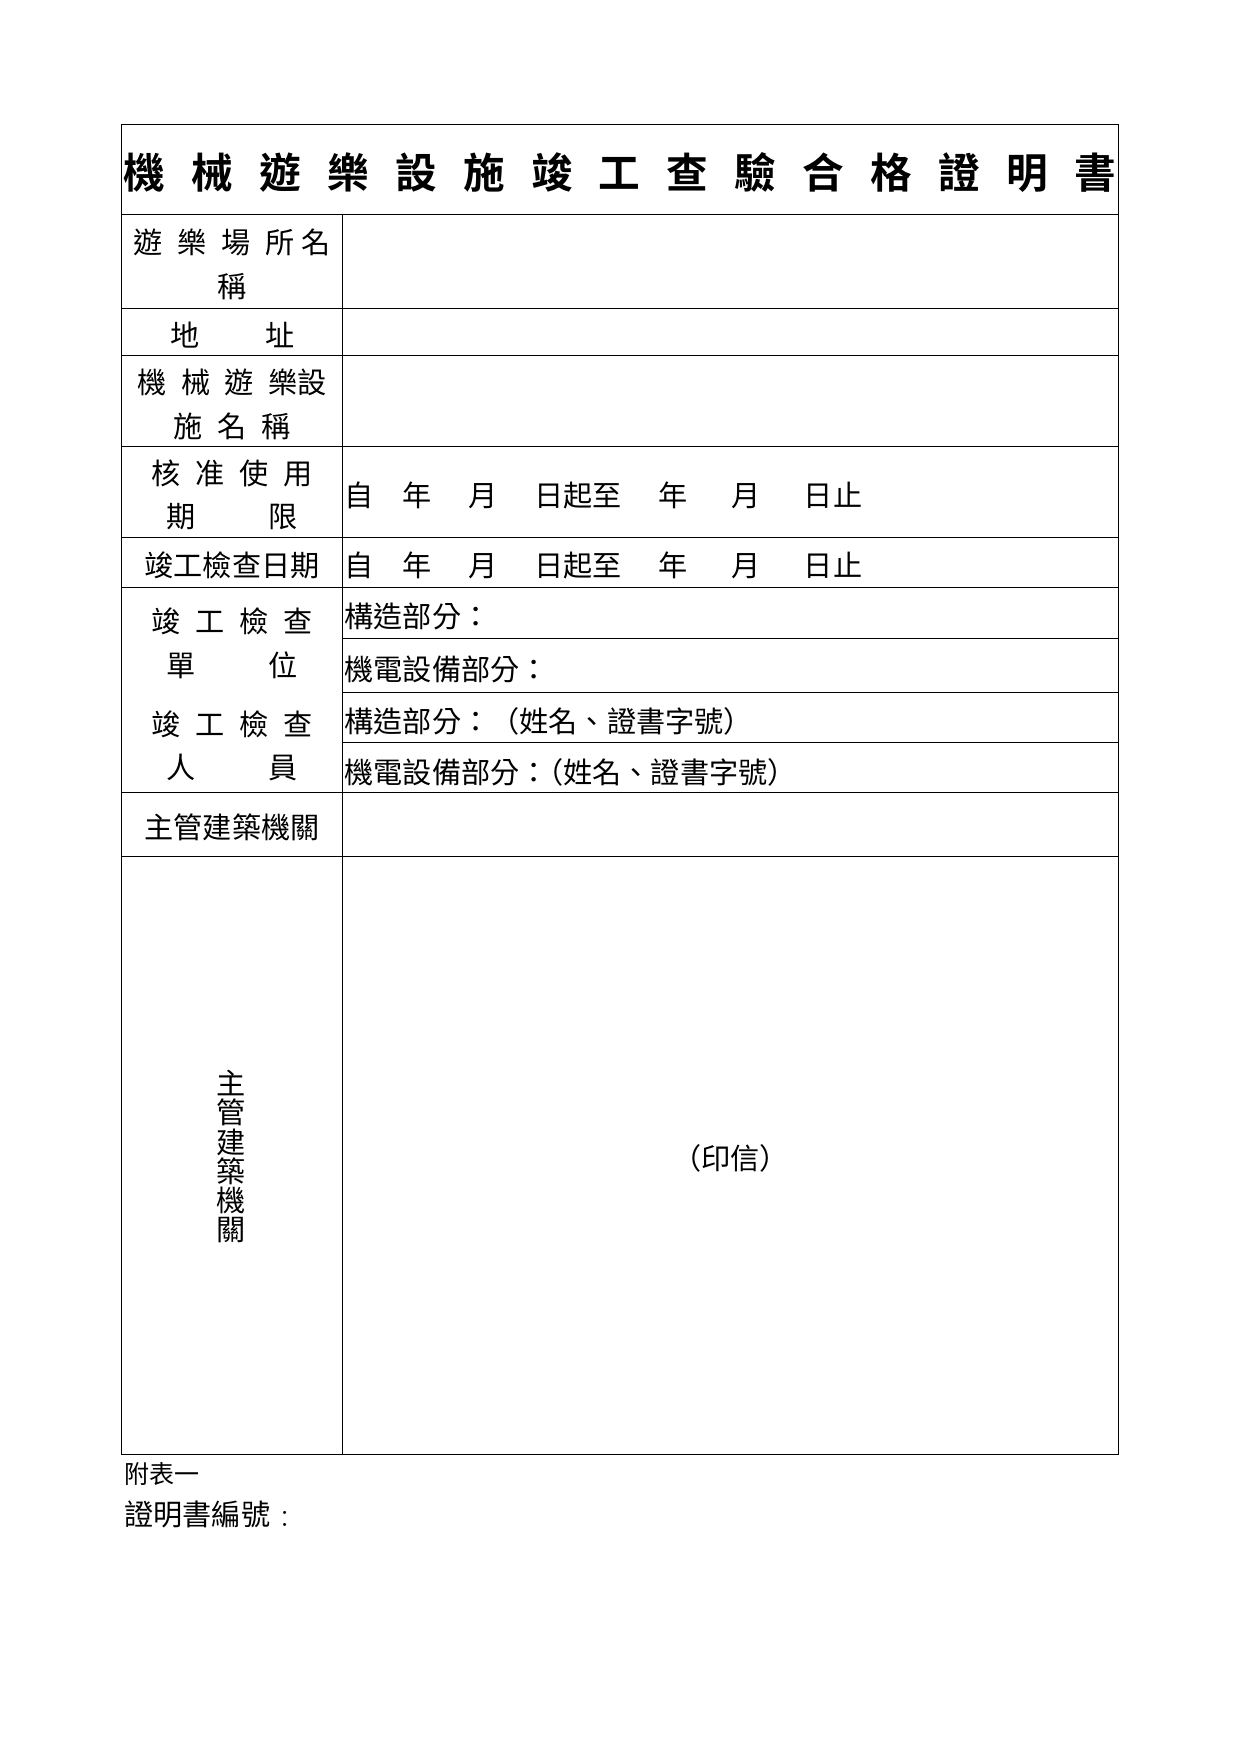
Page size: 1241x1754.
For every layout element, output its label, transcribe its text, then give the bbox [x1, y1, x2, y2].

table_cell [343, 309, 1118, 355]
table_cell [343, 793, 1118, 856]
table_cell 構造部分：（姓名、證書字號） [343, 693, 1118, 742]
table_cell [343, 215, 1118, 308]
table_cell 機電設備部分： [343, 639, 1118, 692]
table_cell [343, 356, 1118, 446]
table_cell 地 址 [122, 309, 342, 355]
table_header 機械遊樂設施竣工查驗合格證明書 [122, 125, 1118, 214]
table_cell 自 年 月 日起至 年 月 日止 [343, 538, 1118, 587]
table_cell 竣 工 檢 查 人 員 [122, 692, 342, 792]
table_cell （印信） [343, 857, 1118, 1454]
text 證明書編號﹕ [124, 1491, 1116, 1533]
table_cell 主管建築機關 [122, 793, 342, 856]
table_cell 核 准 使 用 期 限 [122, 447, 342, 537]
table_cell 構造部分： [343, 588, 1118, 638]
table_cell 機電設備部分：（姓名、證書字號） [343, 743, 1118, 792]
table_cell 自 年 月 日起至 年 月 日止 [343, 447, 1118, 537]
text 附表一 [124, 1455, 1116, 1491]
table_cell 遊 樂 場 所 名 稱 [122, 215, 342, 308]
table_cell 竣 工 檢 查 單 位 [122, 588, 342, 692]
table_cell 主管建築機關 [122, 857, 342, 1454]
table_cell 竣工檢查日期 [122, 538, 342, 587]
table_cell 機 械 遊 樂設 施 名 稱 [122, 356, 342, 446]
